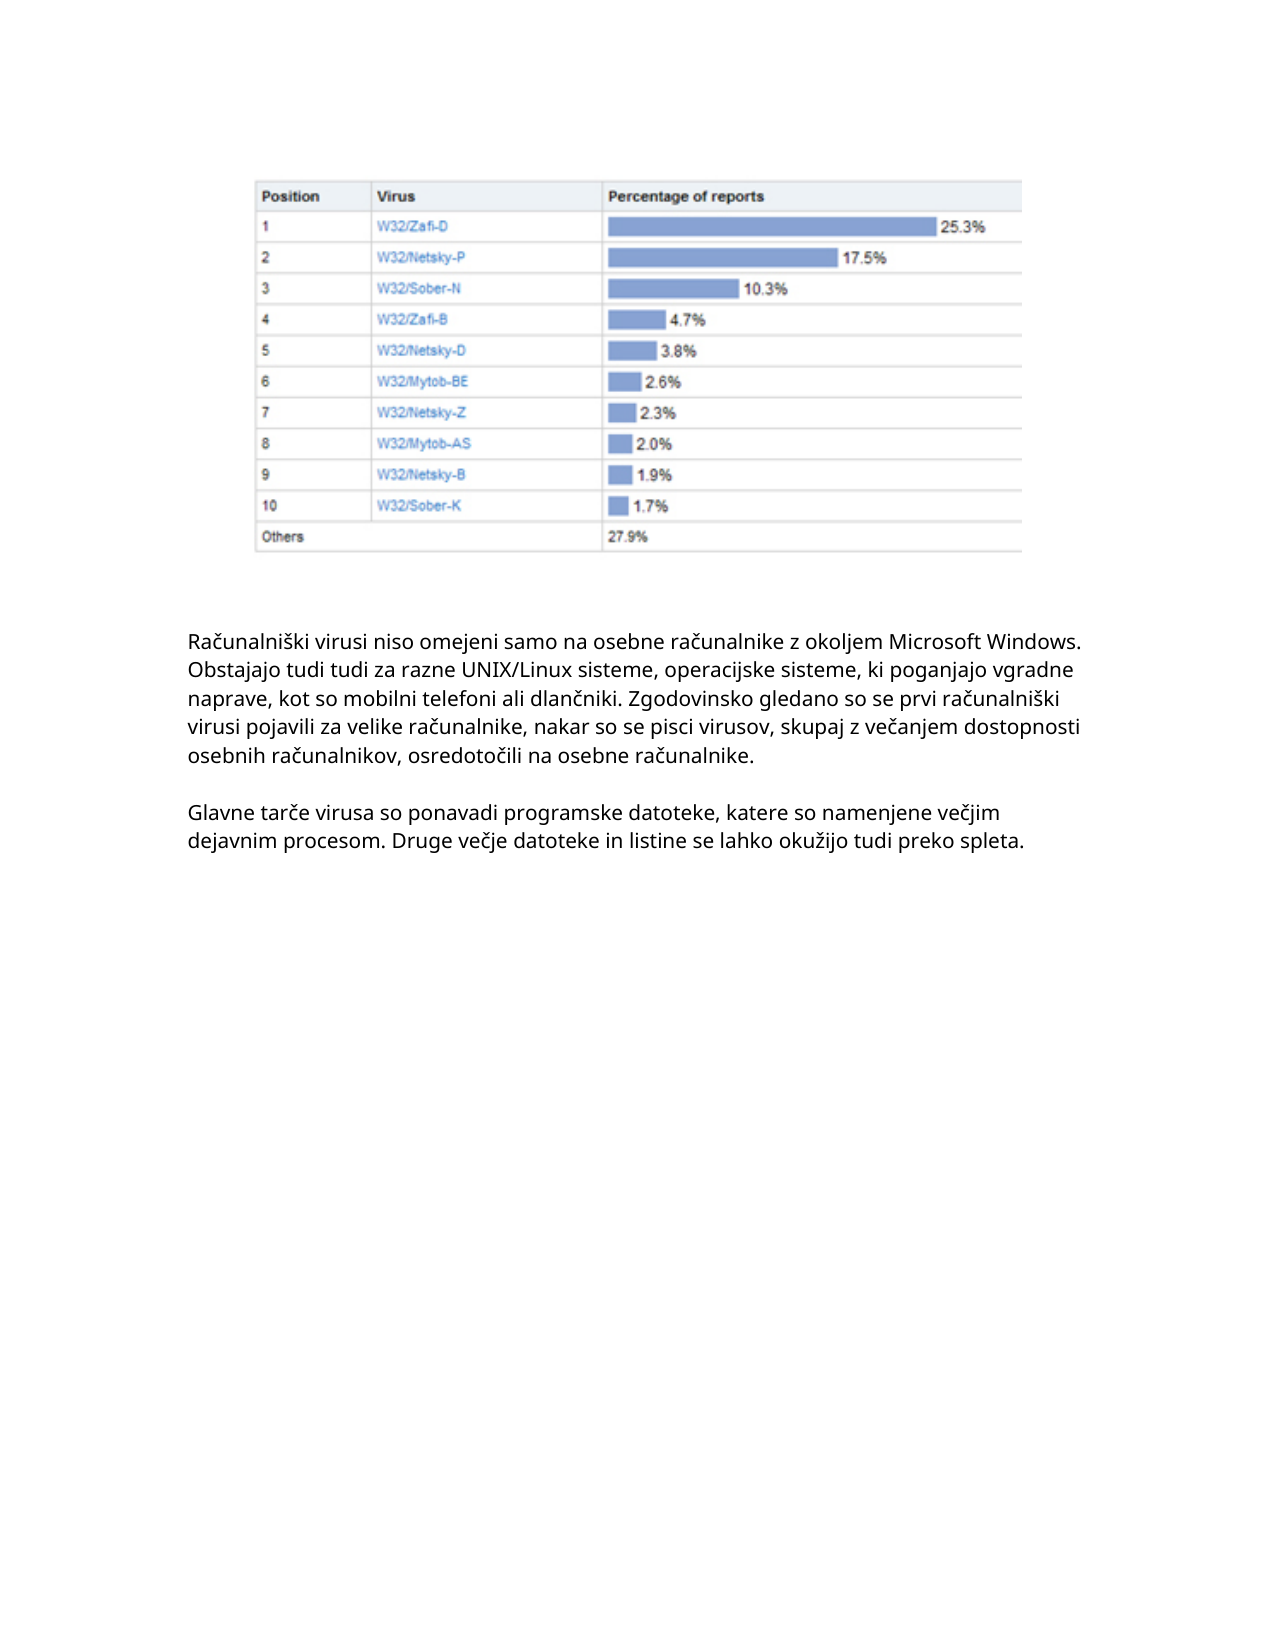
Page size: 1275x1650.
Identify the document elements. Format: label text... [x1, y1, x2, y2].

picture [253, 149, 1022, 599]
text Računalniški virusi niso omejeni samo na osebne računalnike z okoljem Microsoft Windows. Obstajajo tudi tudi za razne UNIX/Linux sisteme, operacijske sisteme, ki poganjajo vgradne naprave, kot so mobilni telefoni ali dlančniki. Zgodovinsko gledano so se prvi računalniški virusi pojavili za velike računalnike, nakar so se pisci virusov, skupaj z večanjem dostopnosti osebnih računalnikov, osredotočili na osebne računalnike. [187, 627, 1087, 769]
text Glavne tarče virusa so ponavadi programske datoteke, katere so namenjene večjim dejavnim procesom. Druge večje datoteke in listine se lahko okužijo tudi preko spleta. [187, 798, 1087, 854]
